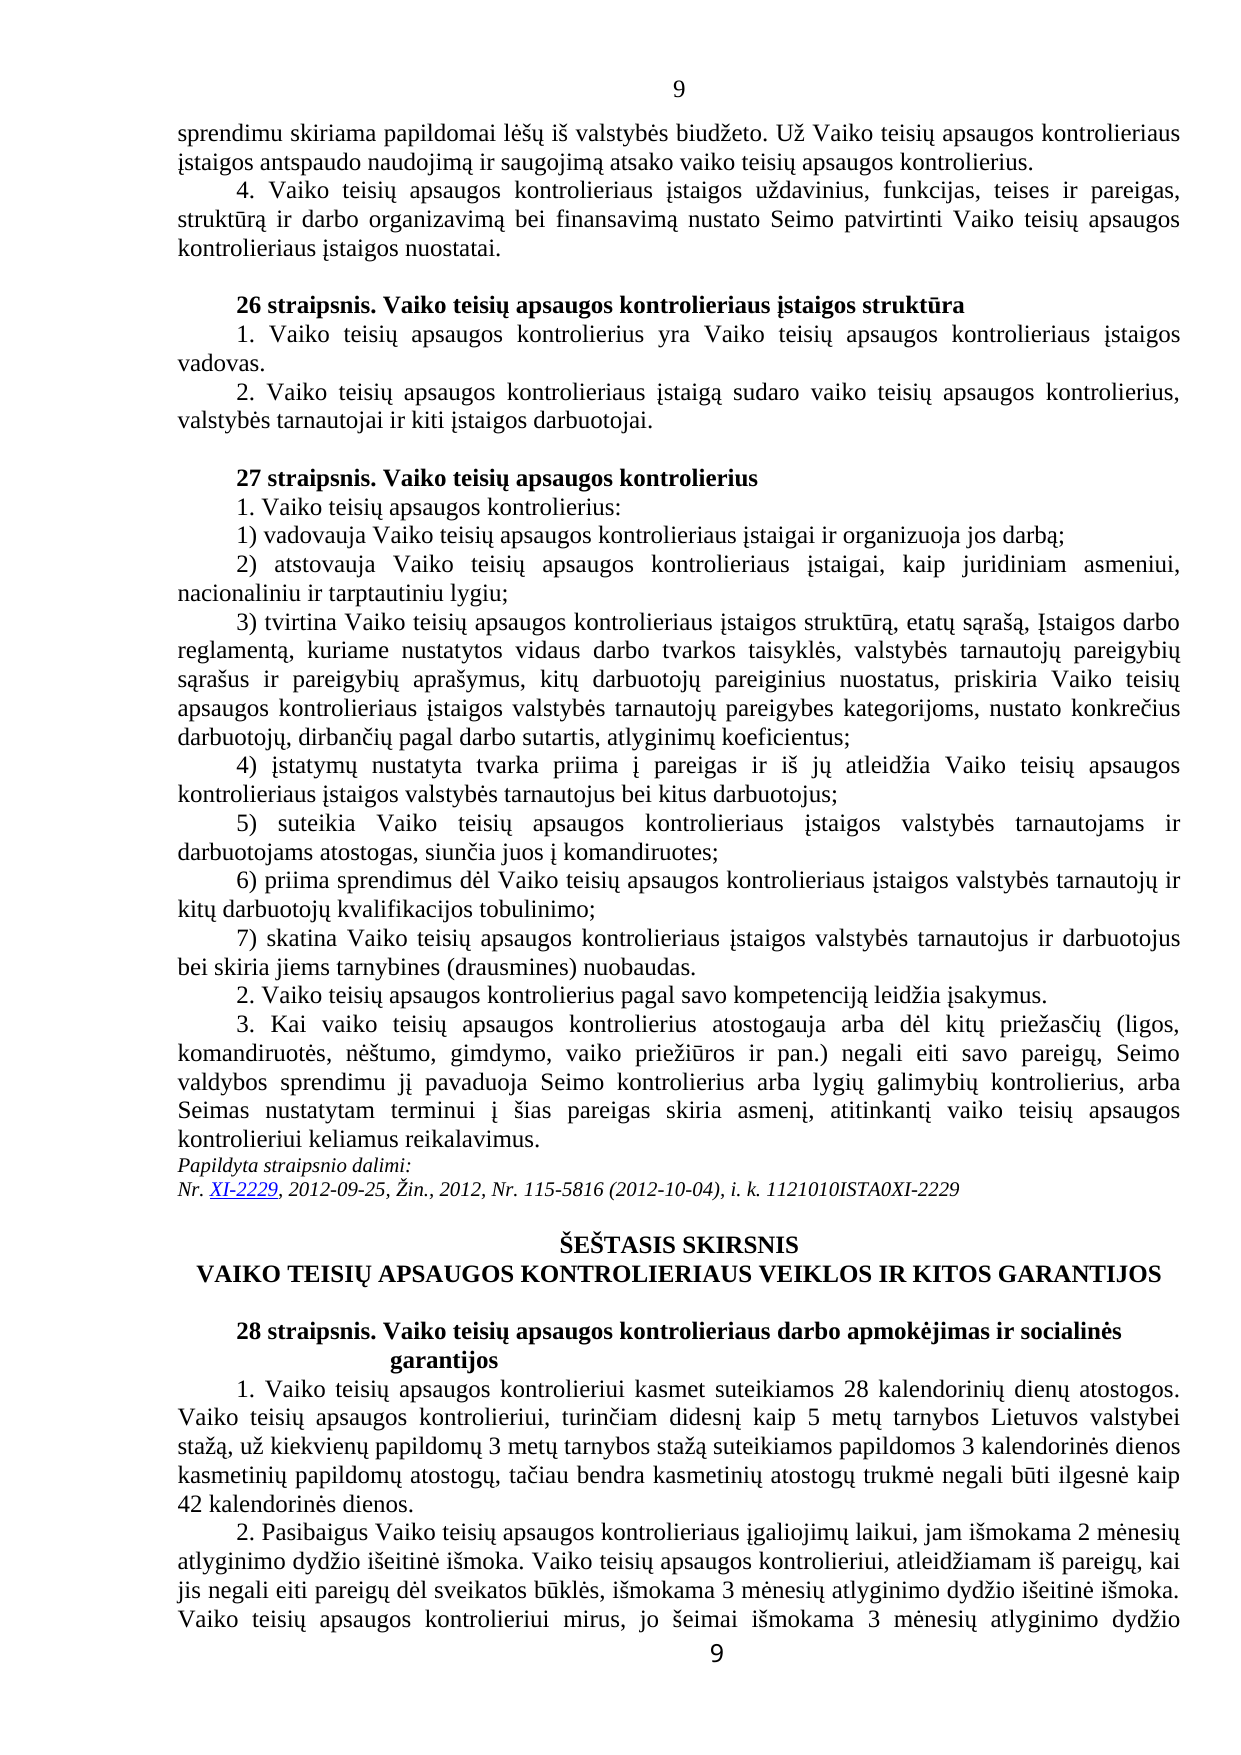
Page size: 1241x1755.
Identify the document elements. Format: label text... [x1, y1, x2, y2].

text 26 straipsnis. Vaiko teisių apsaugos kontrolieriaus įstaigos struktūra [177, 291, 1181, 319]
text 4) įstatymų nustatyta tvarka priima į pareigas ir iš jų atleidžia Vaiko teisių apsaugos kontrolieriaus įstaigos valstybės tarnautojus bei kitus darbuotojus; [177, 751, 1181, 808]
text VAIKO TEISIŲ APSAUGOS KONTROLIERIAUS VEIKLOS IR KITOS GARANTIJOS [177, 1259, 1181, 1287]
text 1. Vaiko teisių apsaugos kontrolieriui kasmet suteikiamos 28 kalendorinių dienų atostogos. Vaiko teisių apsaugos kontrolieriui, turinčiam didesnį kaip 5 metų tarnybos Lietuvos valstybei stažą, už kiekvienų papildomų 3 metų tarnybos stažą suteikiamos papildomos 3 kalendorinės dienos kasmetinių papildomų atostogų, tačiau bendra kasmetinių atostogų trukmė negali būti ilgesnė kaip 42 kalendorinės dienos. [177, 1374, 1181, 1517]
text 6) priima sprendimus dėl Vaiko teisių apsaugos kontrolieriaus įstaigos valstybės tarnautojų ir kitų darbuotojų kvalifikacijos tobulinimo; [177, 866, 1181, 923]
text 2. Pasibaigus Vaiko teisių apsaugos kontrolieriaus įgaliojimų laikui, jam išmokama 2 mėnesių atlyginimo dydžio išeitinė išmoka. Vaiko teisių apsaugos kontrolieriui, atleidžiamam iš pareigų, kai jis negali eiti pareigų dėl sveikatos būklės, išmokama 3 mėnesių atlyginimo dydžio išeitinė išmoka. Vaiko teisių apsaugos kontrolieriui mirus, jo šeimai išmokama 3 mėnesių atlyginimo dydžio [177, 1517, 1181, 1632]
text 3) tvirtina Vaiko teisių apsaugos kontrolieriaus įstaigos struktūrą, etatų sąrašą, Įstaigos darbo reglamentą, kuriame nustatytos vidaus darbo tvarkos taisyklės, valstybės tarnautojų pareigybių sąrašus ir pareigybių aprašymus, kitų darbuotojų pareiginius nuostatus, priskiria Vaiko teisių apsaugos kontrolieriaus įstaigos valstybės tarnautojų pareigybes kategorijoms, nustato konkrečius darbuotojų, dirbančių pagal darbo sutartis, atlyginimų koeficientus; [177, 607, 1181, 751]
text 2. Vaiko teisių apsaugos kontrolieriaus įstaigą sudaro vaiko teisių apsaugos kontrolierius, valstybės tarnautojai ir kiti įstaigos darbuotojai. [177, 377, 1181, 434]
text 1) vadovauja Vaiko teisių apsaugos kontrolieriaus įstaigai ir organizuoja jos darbą; [177, 521, 1181, 549]
text 5) suteikia Vaiko teisių apsaugos kontrolieriaus įstaigos valstybės tarnautojams ir darbuotojams atostogas, siunčia juos į komandiruotes; [177, 808, 1181, 866]
text 2) atstovauja Vaiko teisių apsaugos kontrolieriaus įstaigai, kaip juridiniam asmeniui, nacionaliniu ir tarptautiniu lygiu; [177, 549, 1181, 607]
text 2. Vaiko teisių apsaugos kontrolierius pagal savo kompetenciją leidžia įsakymus. [177, 981, 1181, 1009]
text 1. Vaiko teisių apsaugos kontrolierius yra Vaiko teisių apsaugos kontrolieriaus įstaigos vadovas. [177, 319, 1181, 377]
text 1. Vaiko teisių apsaugos kontrolierius: [177, 492, 1181, 521]
text Nr. XI-2229, 2012-09-25, Žin., 2012, Nr. 115-5816 (2012-10-04), i. k. 1121010ISTA0XI-2229 [177, 1177, 1181, 1201]
text 3. Kai vaiko teisių apsaugos kontrolierius atostogauja arba dėl kitų priežasčių (ligos, komandiruotės, nėštumo, gimdymo, vaiko priežiūros ir pan.) negali eiti savo pareigų, Seimo valdybos sprendimu jį pavaduoja Seimo kontrolierius arba lygių galimybių kontrolierius, arba Seimas nustatytam terminui į šias pareigas skiria asmenį, atitinkantį vaiko teisių apsaugos kontrolieriui keliamus reikalavimus. [177, 1009, 1181, 1153]
text Papildyta straipsnio dalimi: [177, 1153, 1181, 1177]
text sprendimu skiriama papildomai lėšų iš valstybės biudžeto. Už Vaiko teisių apsaugos kontrolieriaus įstaigos antspaudo naudojimą ir saugojimą atsako vaiko teisių apsaugos kontrolierius. [177, 118, 1181, 176]
text ŠEŠTASIS SKIRSNIS [177, 1230, 1181, 1259]
text 4. Vaiko teisių apsaugos kontrolieriaus įstaigos uždavinius, funkcijas, teises ir pareigas, struktūrą ir darbo organizavimą bei finansavimą nustato Seimo patvirtinti Vaiko teisių apsaugos kontrolieriaus įstaigos nuostatai. [177, 176, 1181, 262]
text 27 straipsnis. Vaiko teisių apsaugos kontrolierius [177, 463, 1181, 492]
text 7) skatina Vaiko teisių apsaugos kontrolieriaus įstaigos valstybės tarnautojus ir darbuotojus bei skiria jiems tarnybines (drausmines) nuobaudas. [177, 923, 1181, 981]
text 28 straipsnis. Vaiko teisių apsaugos kontrolieriaus darbo apmokėjimas ir socialinės garantijos [236, 1316, 1181, 1374]
